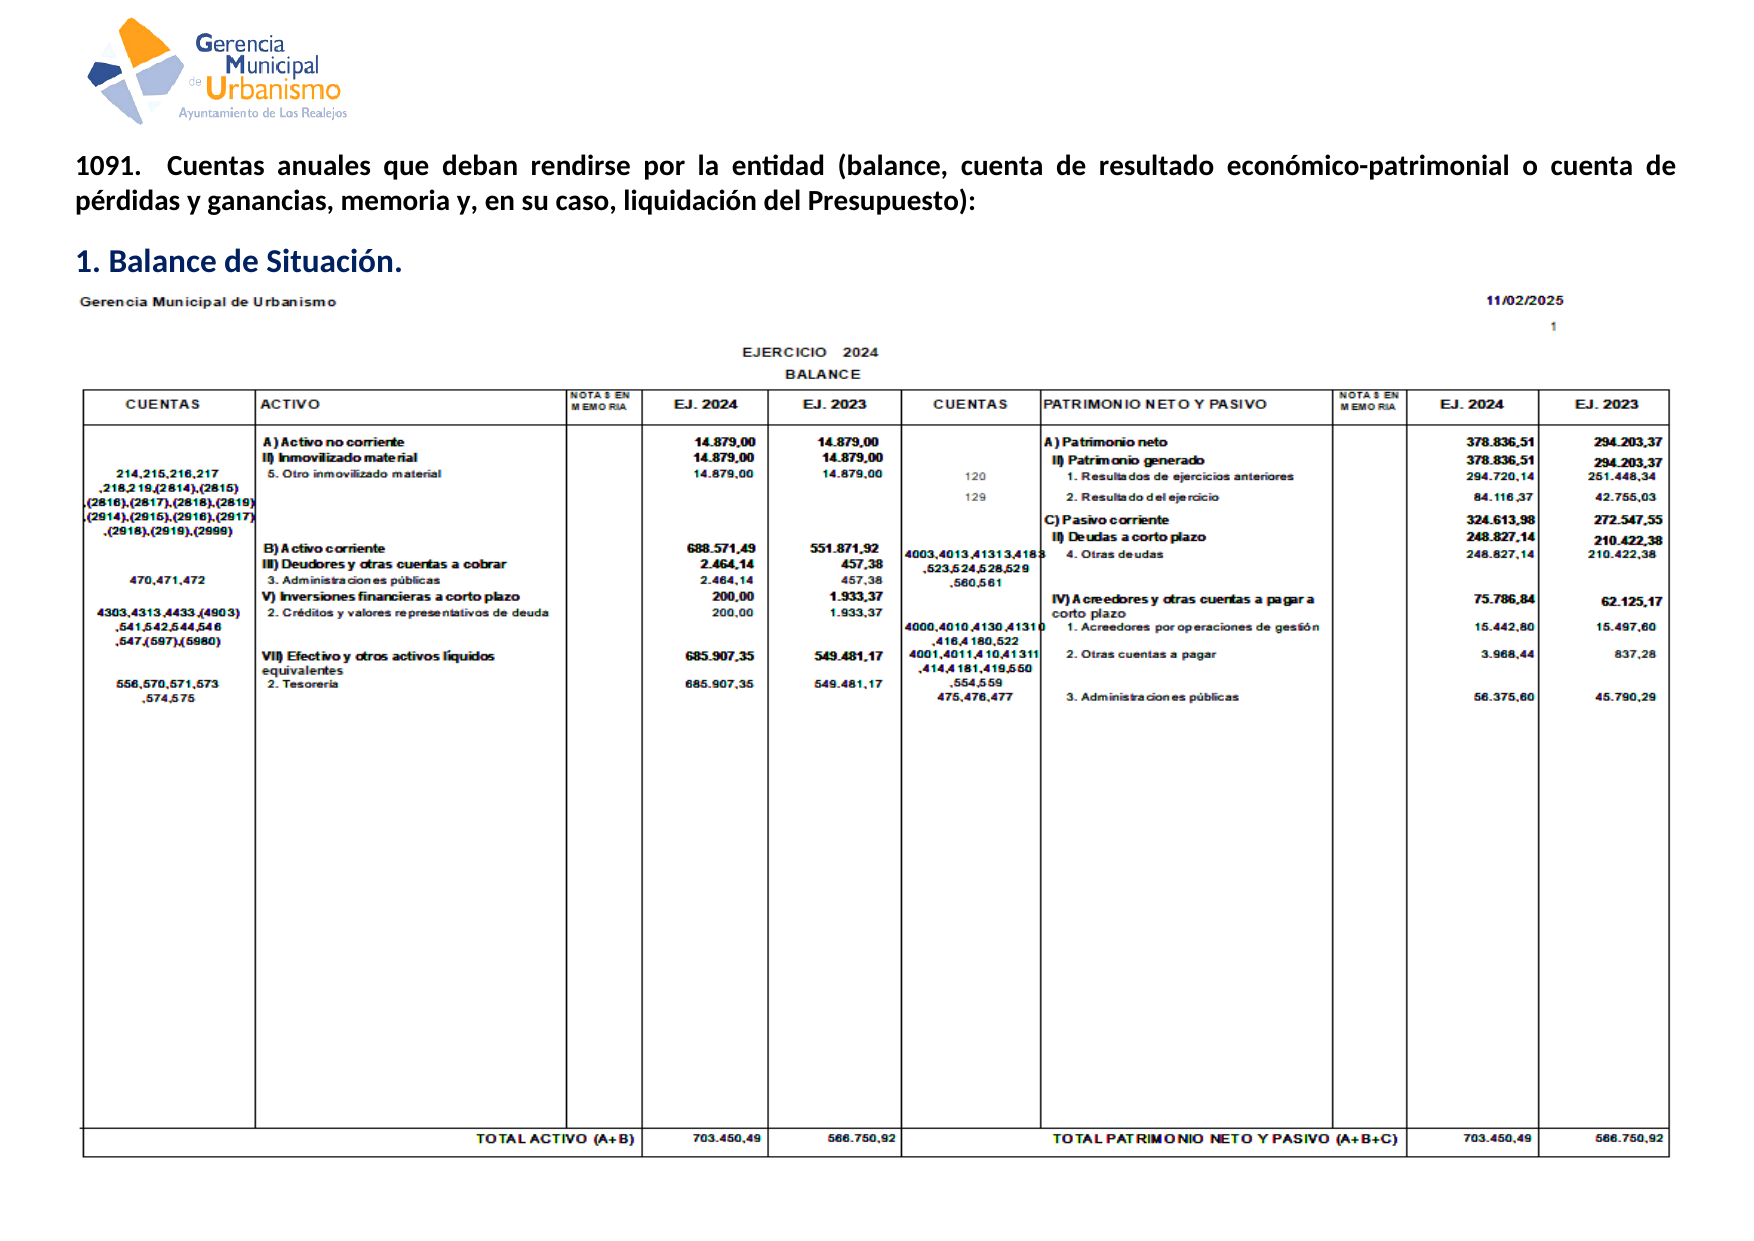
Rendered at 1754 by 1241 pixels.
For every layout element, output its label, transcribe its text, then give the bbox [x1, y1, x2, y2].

text 1091. Cuentas anuales que deban rendirse por la entidad (balance, cuenta de resultado económico-patrimonial o cuenta de pérdidas y ganancias, memoria y, en su caso, liquidación del Presupuesto): [75, 147, 1679, 218]
subtitle 1. Balance de Situación. [75, 240, 1687, 280]
